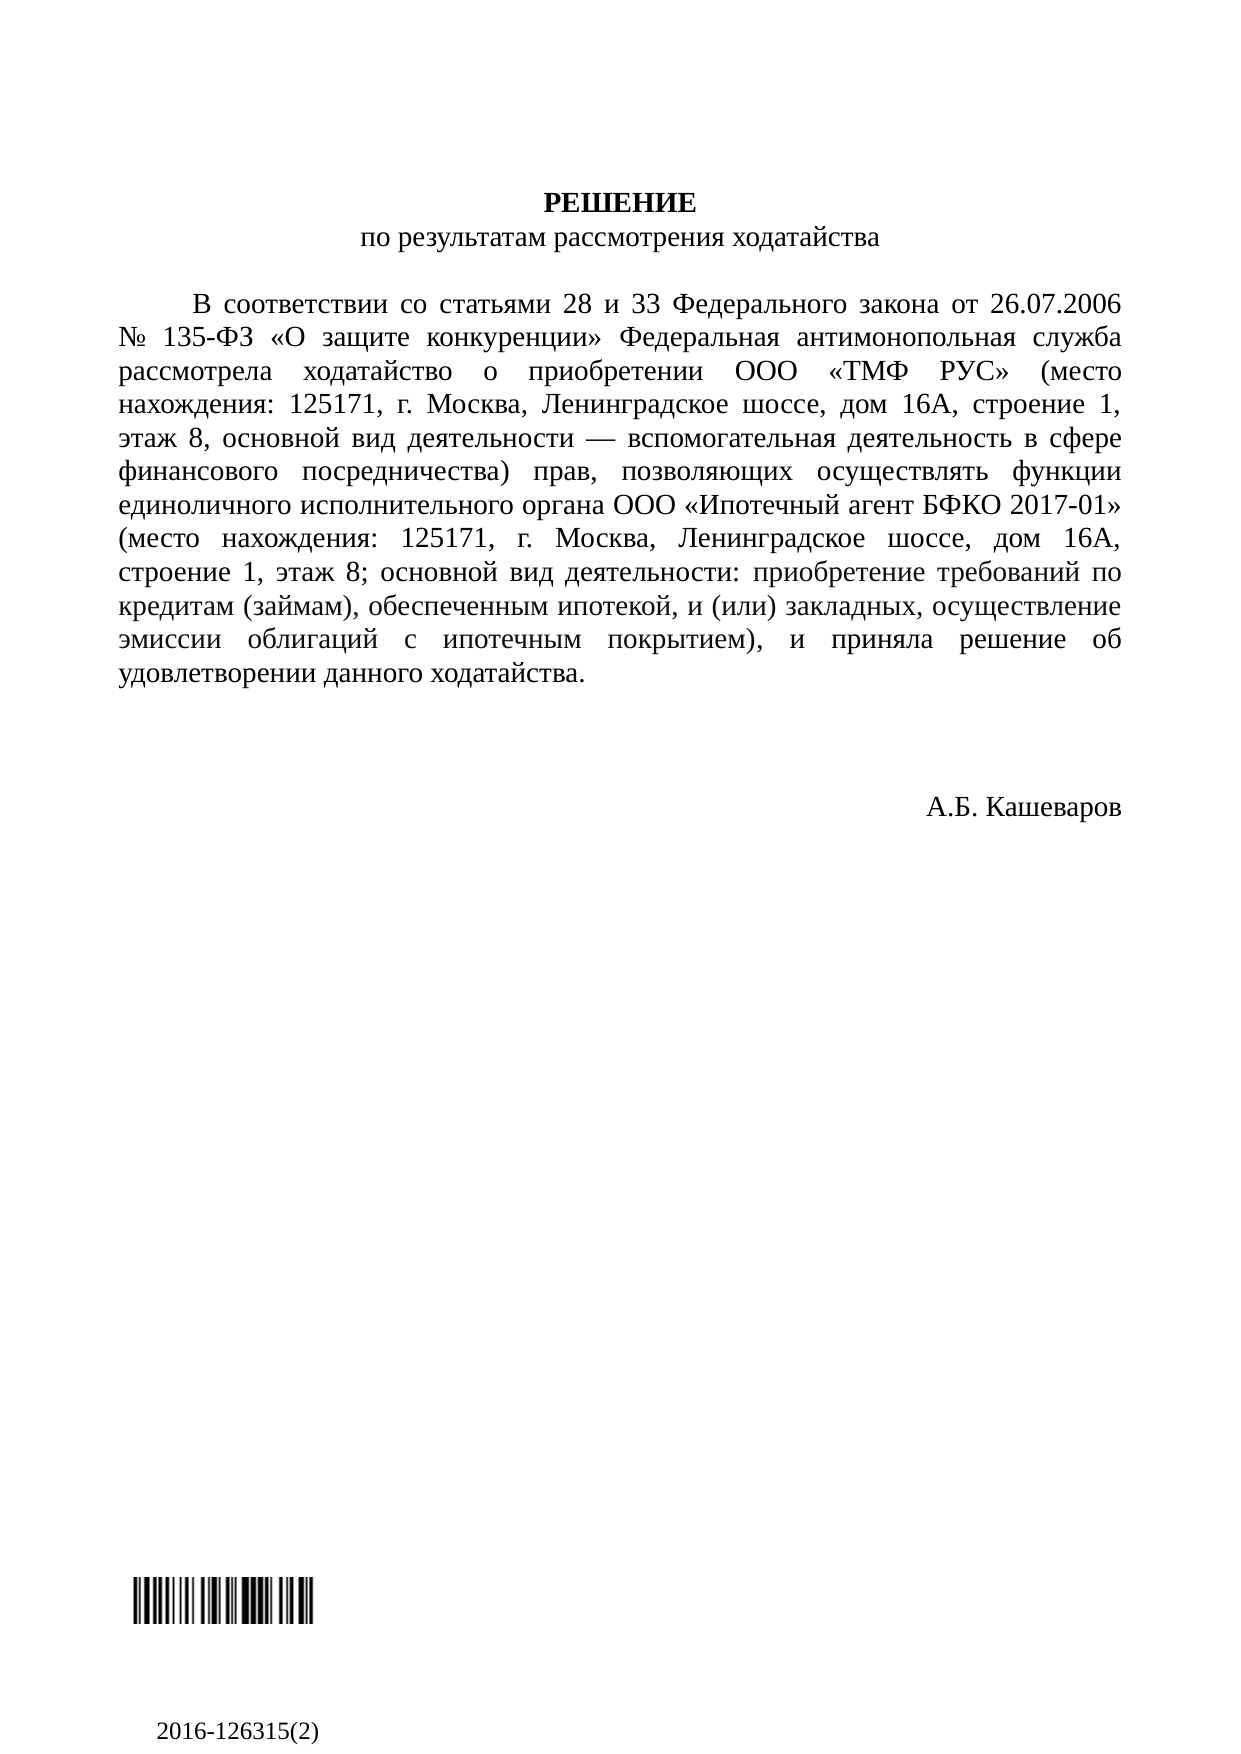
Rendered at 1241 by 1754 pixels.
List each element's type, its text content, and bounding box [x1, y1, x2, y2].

text В соответствии со статьями 28 и 33 Федерального закона от 26.07.2006 № 135-ФЗ «О защите конкуренции» Федеральная антимонопольная служба рассмотрела ходатайство о приобретении ООО «ТМФ РУС» (место нахождения: 125171, г. Москва, Ленинградское шоссе, дом 16А, строение 1, этаж 8, основной вид деятельности — вспомогательная деятельность в сфере финансового посредничества) прав, позволяющих осуществлять функции единоличного исполнительного органа ООО «Ипотечный агент БФКО 2017-01» (место нахождения: 125171, г. Москва, Ленинградское шоссе, дом 16А, строение 1, этаж 8; основной вид деятельности: приобретение требований по кредитам (займам), обеспеченным ипотекой, и (или) закладных, осуществление эмиссии облигаций с ипотечным покрытием), и приняла решение об удовлетворении данного ходатайства. [118, 286, 1122, 688]
picture [118, 1577, 331, 1624]
text по результатам рассмотрения ходатайства [118, 219, 1122, 252]
text РЕШЕНИЕ [118, 185, 1122, 219]
text А.Б. Кашеваров [118, 789, 1122, 822]
